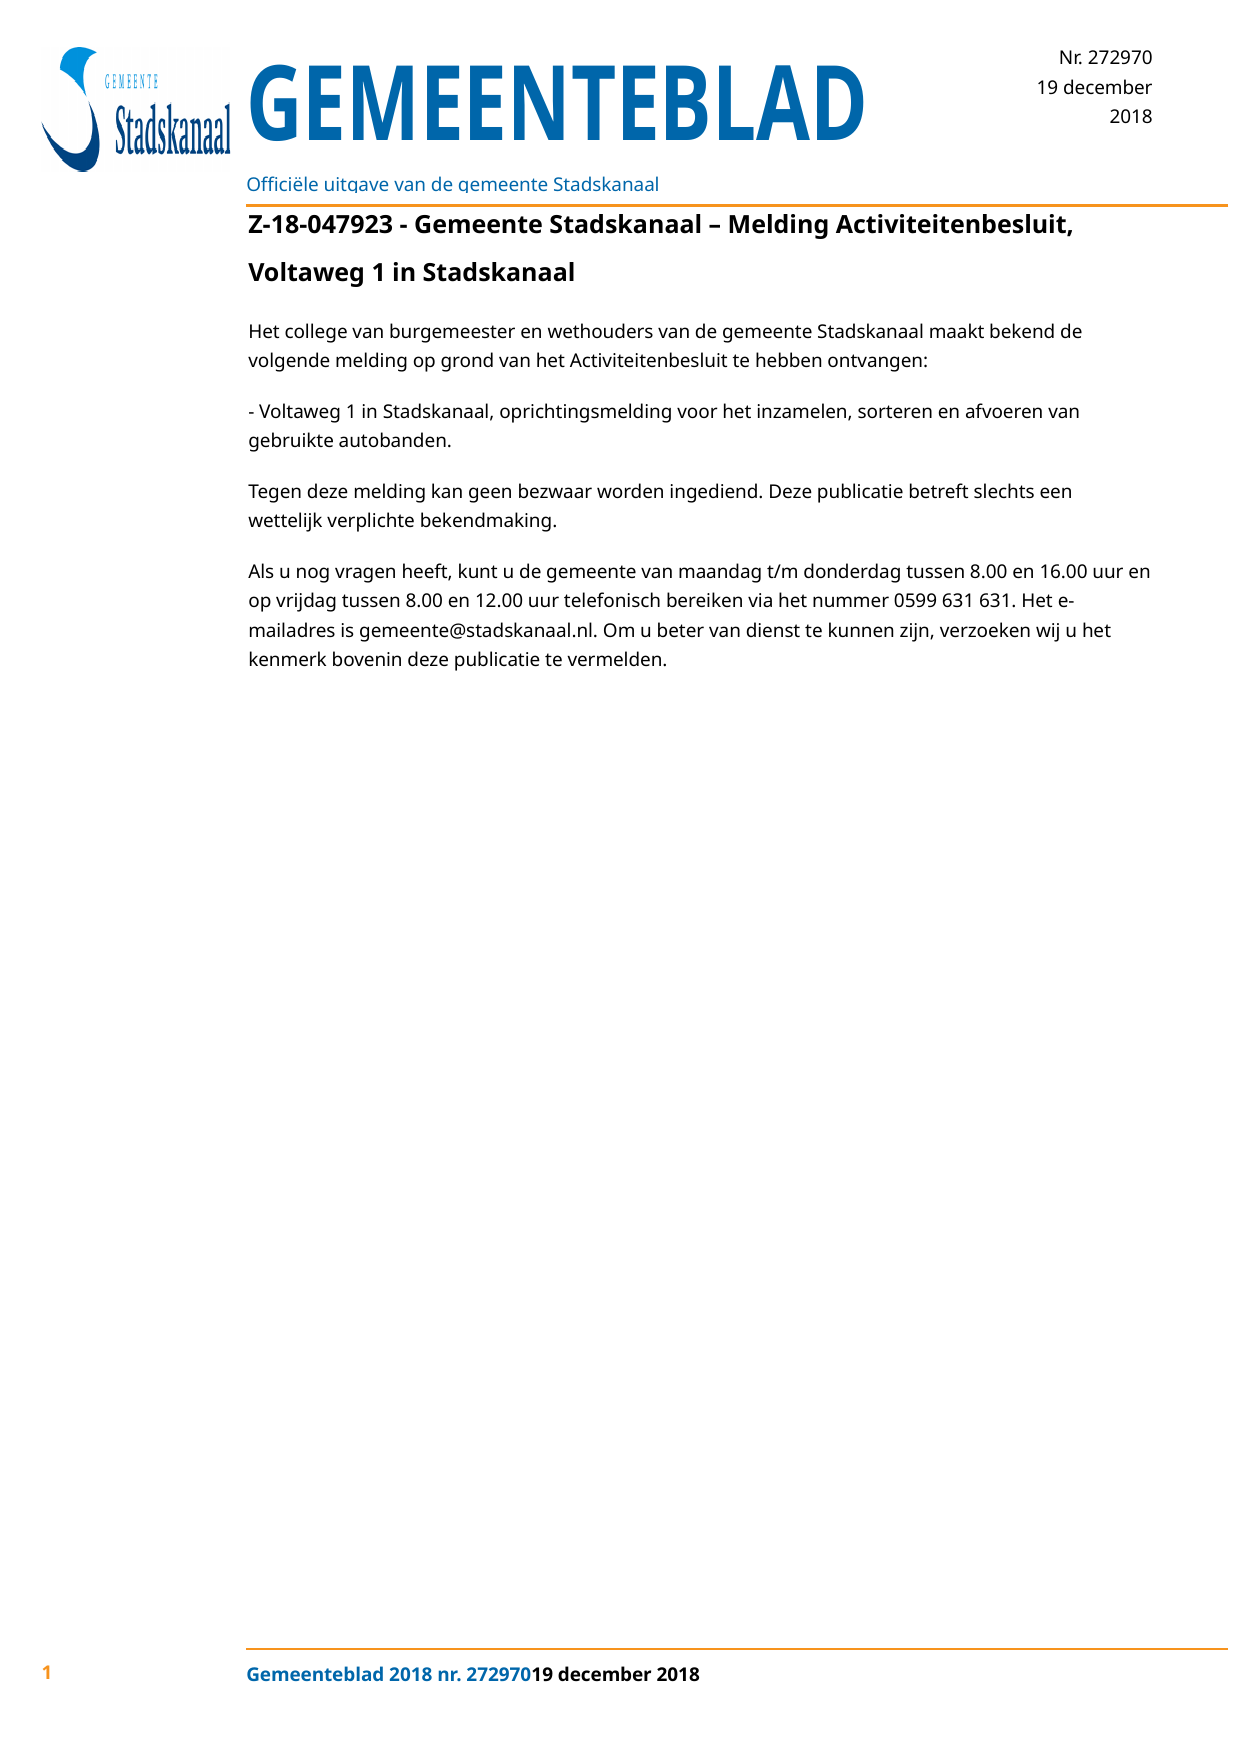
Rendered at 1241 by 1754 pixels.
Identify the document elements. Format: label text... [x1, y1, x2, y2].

text Het college van burgemeester en wethouders van de gemeente Stadskanaal maakt bekend de volgende melding op grond van het Activiteitenbesluit te hebben ontvangen: [248, 318, 1152, 373]
text Z-18-047923 - Gemeente Stadskanaal – Melding Activiteitenbesluit, Voltaweg 1 in Stadskanaal [248, 207, 1152, 288]
text Tegen deze melding kan geen bezwaar worden ingediend. Deze publicatie betreft slechts een wettelijk verplichte bekendmaking. [248, 478, 1152, 533]
text Als u nog vragen heeft, kunt u de gemeente van maandag t/m donderdag tussen 8.00 en 16.00 uur en op vrijdag tussen 8.00 en 12.00 uur telefonisch bereiken via het nummer 0599 631 631. Het e-mailadres is gemeente@stadskanaal.nl. Om u beter van dienst te kunnen zijn, verzoeken wij u het kenmerk bovenin deze publicatie te vermelden. [248, 558, 1152, 672]
picture [41, 47, 231, 172]
text - Voltaweg 1 in Stadskanaal, oprichtingsmelding voor het inzamelen, sorteren en afvoeren van gebruikte autobanden. [248, 398, 1152, 453]
